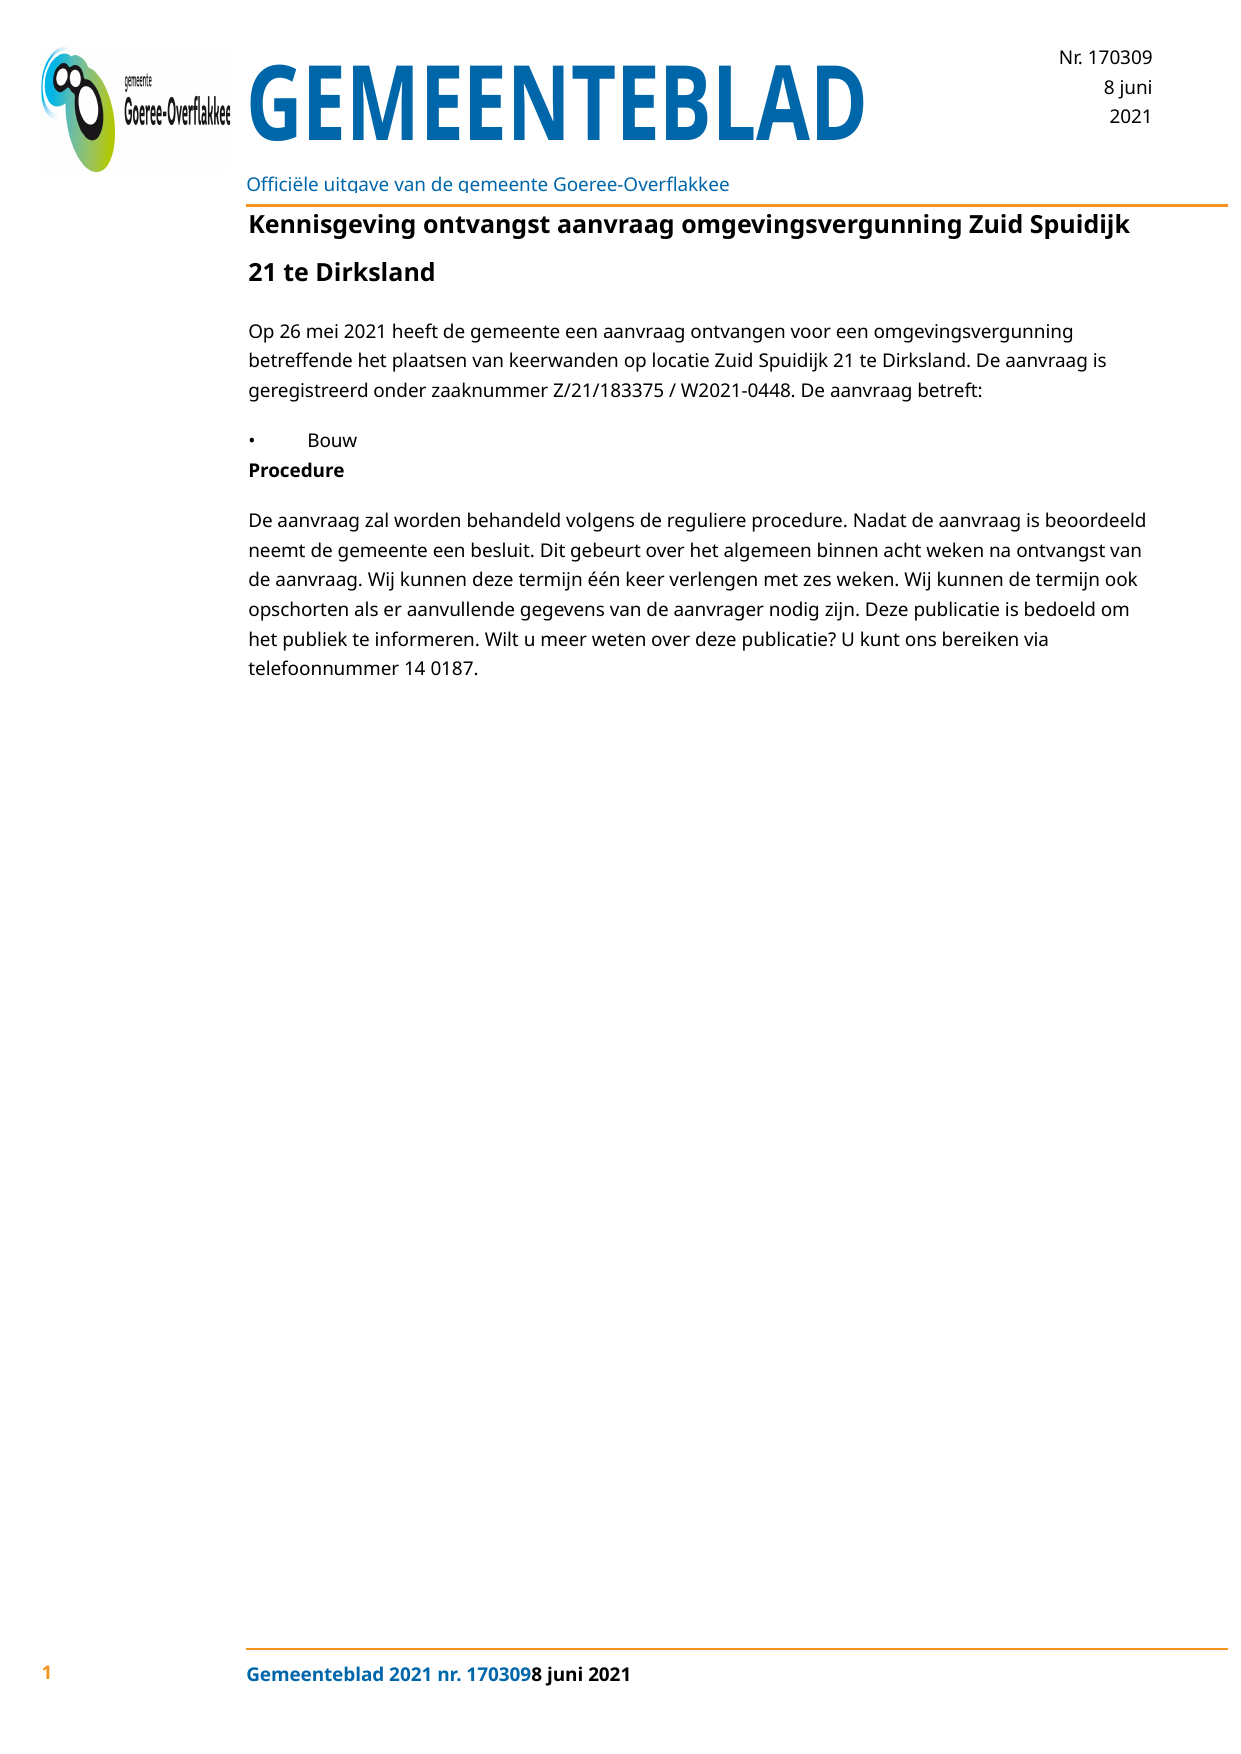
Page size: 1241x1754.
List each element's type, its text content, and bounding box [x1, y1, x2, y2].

picture [41, 47, 231, 172]
list Bouw [248, 427, 1152, 453]
text Op 26 mei 2021 heeft de gemeente een aanvraag ontvangen voor een omgevingsvergunning betreffende het plaatsen van keerwanden op locatie Zuid Spuidijk 21 te Dirksland. De aanvraag is geregistreerd onder zaaknummer Z/21/183375 / W2021-0448. De aanvraag betreft: [248, 318, 1152, 403]
text De aanvraag zal worden behandeld volgens de reguliere procedure. Nadat de aanvraag is beoordeeld neemt de gemeente een besluit. Dit gebeurt over het algemeen binnen acht weken na ontvangst van de aanvraag. Wij kunnen deze termijn één keer verlengen met zes weken. Wij kunnen de termijn ook opschorten als er aanvullende gegevens van de aanvrager nodig zijn. Deze publicatie is bedoeld om het publiek te informeren. Wilt u meer weten over deze publicatie? U kunt ons bereiken via telefoonnummer 14 0187. [248, 507, 1152, 681]
text Procedure [248, 457, 1152, 483]
text Kennisgeving ontvangst aanvraag omgevingsvergunning Zuid Spuidijk 21 te Dirksland [248, 207, 1152, 288]
